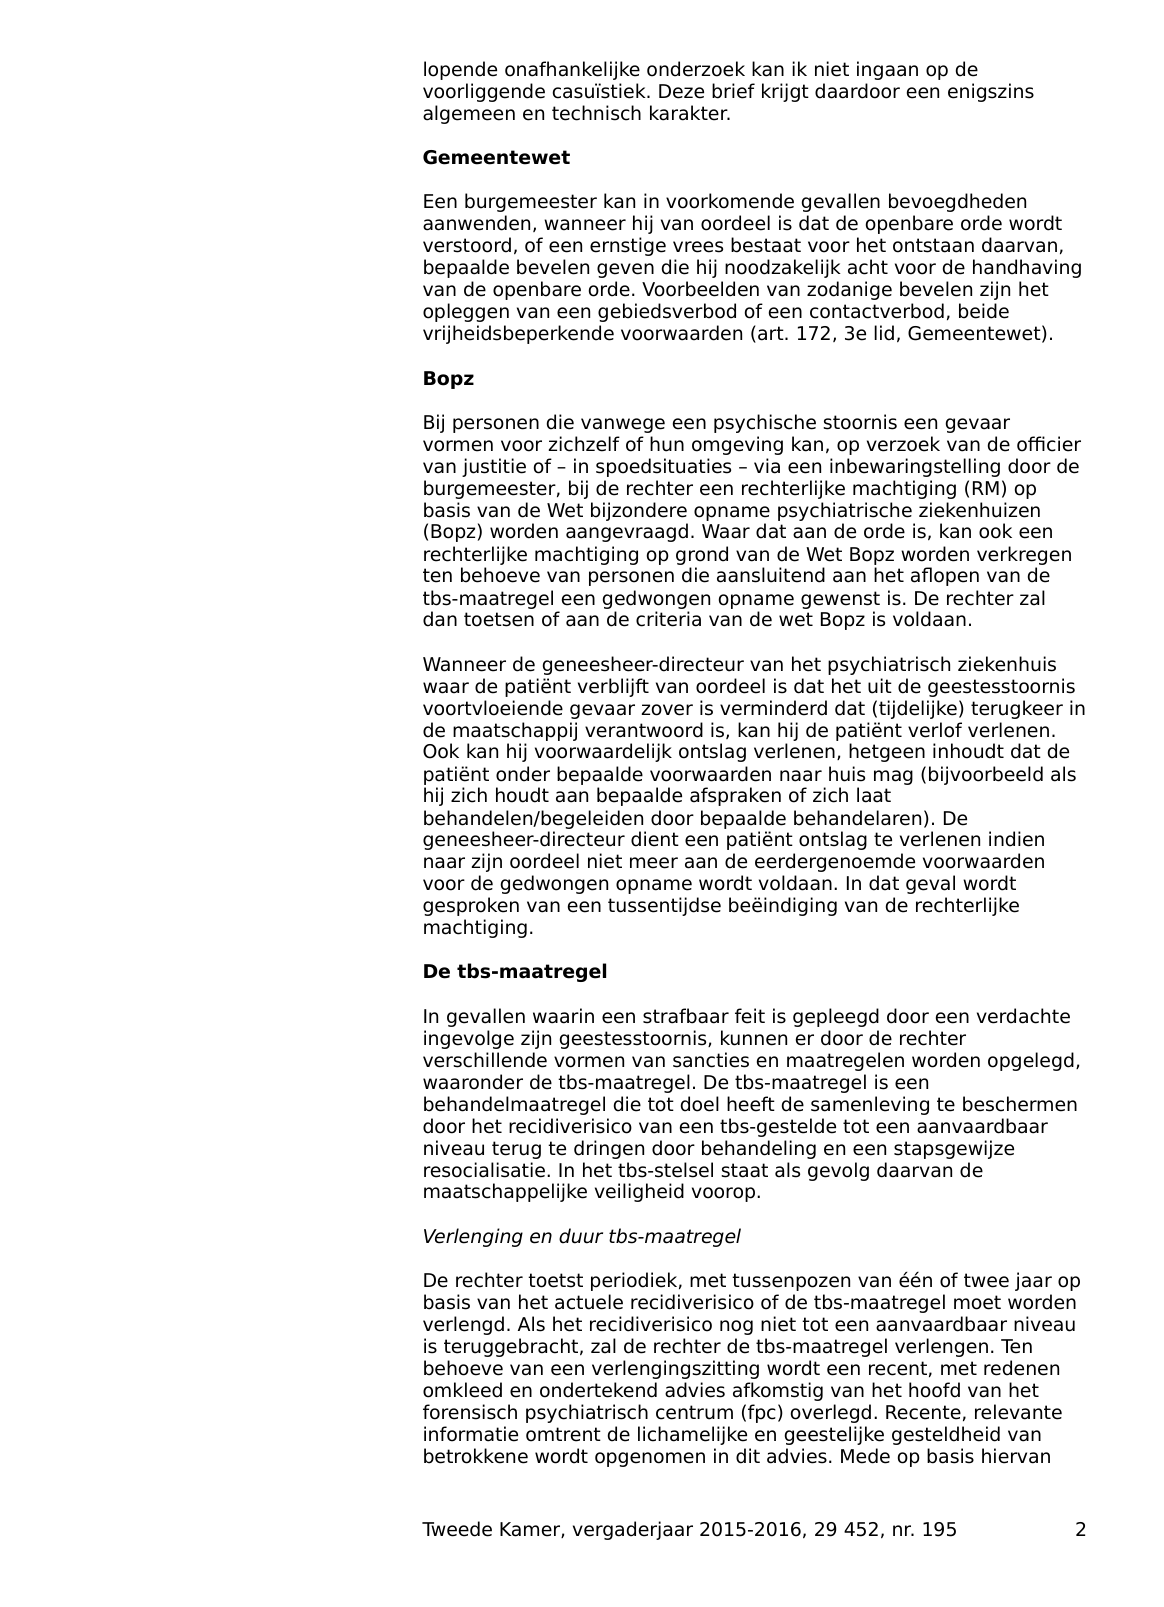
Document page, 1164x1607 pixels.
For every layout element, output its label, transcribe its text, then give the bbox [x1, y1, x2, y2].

text Wanneer de geneesheer-directeur van het psychiatrisch ziekenhuis waar de patiënt verblijft van oordeel is dat het uit de geestesstoornis voortvloeiende gevaar zover is verminderd dat (tijdelijke) terugkeer in de maatschappij verantwoord is, kan hij de patiënt verlof verlenen. Ook kan hij voorwaardelijk ontslag verlenen, hetgeen inhoudt dat de patiënt onder bepaalde voorwaarden naar huis mag (bijvoorbeeld als hij zich houdt aan bepaalde afspraken of zich laat behandelen/begeleiden door bepaalde behandelaren). De geneesheer-directeur dient een patiënt ontslag te verlenen indien naar zijn oordeel niet meer aan de eerdergenoemde voorwaarden voor de gedwongen opname wordt voldaan. In dat geval wordt gesproken van een tussentijdse beëindiging van de rechterlijke machtiging. [422, 653, 1087, 939]
text Een burgemeester kan in voorkomende gevallen bevoegdheden aanwenden, wanneer hij van oordeel is dat de openbare orde wordt verstoord, of een ernstige vrees bestaat voor het ontstaan daarvan, bepaalde bevelen geven die hij noodzakelijk acht voor de handhaving van de openbare orde. Voorbeelden van zodanige bevelen zijn het opleggen van een gebiedsverbod of een contactverbod, beide vrijheidsbeperkende voorwaarden (art. 172, 3e lid, Gemeentewet). [422, 191, 1087, 345]
subtitle Verlenging en duur tbs-maatregel [422, 1226, 1087, 1248]
text De rechter toetst periodiek, met tussenpozen van één of twee jaar op basis van het actuele recidiverisico of de tbs-maatregel moet worden verlengd. Als het recidiverisico nog niet tot een aanvaardbaar niveau is teruggebracht, zal de rechter de tbs-maatregel verlengen. Ten behoeve van een verlengingszitting wordt een recent, met redenen omkleed en ondertekend advies afkomstig van het hoofd van het forensisch psychiatrisch centrum (fpc) overlegd. Recente, relevante informatie omtrent de lichamelijke en geestelijke gesteldheid van betrokkene wordt opgenomen in dit advies. Mede op basis hiervan [422, 1270, 1087, 1468]
text lopende onafhankelijke onderzoek kan ik niet ingaan op de voorliggende casuïstiek. Deze brief krijgt daardoor een enigszins algemeen en technisch karakter. [422, 59, 1087, 125]
subtitle Gemeentewet [422, 147, 1087, 169]
subtitle Bopz [422, 367, 1087, 389]
text Bij personen die vanwege een psychische stoornis een gevaar vormen voor zichzelf of hun omgeving kan, op verzoek van de officier van justitie of – in spoedsituaties – via een inbewaringstelling door de burgemeester, bij de rechter een rechterlijke machtiging (RM) op basis van de Wet bijzondere opname psychiatrische ziekenhuizen (Bopz) worden aangevraagd. Waar dat aan de orde is, kan ook een rechterlijke machtiging op grond van de Wet Bopz worden verkregen ten behoeve van personen die aansluitend aan het aflopen van de tbs-maatregel een gedwongen opname gewenst is. De rechter zal dan toetsen of aan de criteria van de wet Bopz is voldaan. [422, 412, 1087, 631]
subtitle De tbs-maatregel [422, 961, 1087, 983]
text In gevallen waarin een strafbaar feit is gepleegd door een verdachte ingevolge zijn geestesstoornis, kunnen er door de rechter verschillende vormen van sancties en maatregelen worden opgelegd, waaronder de tbs-maatregel. De tbs-maatregel is een behandelmaatregel die tot doel heeft de samenleving te beschermen door het recidiverisico van een tbs-gestelde tot een aanvaardbaar niveau terug te dringen door behandeling en een stapsgewijze resocialisatie. In het tbs-stelsel staat als gevolg daarvan de maatschappelijke veiligheid voorop. [422, 1006, 1087, 1203]
